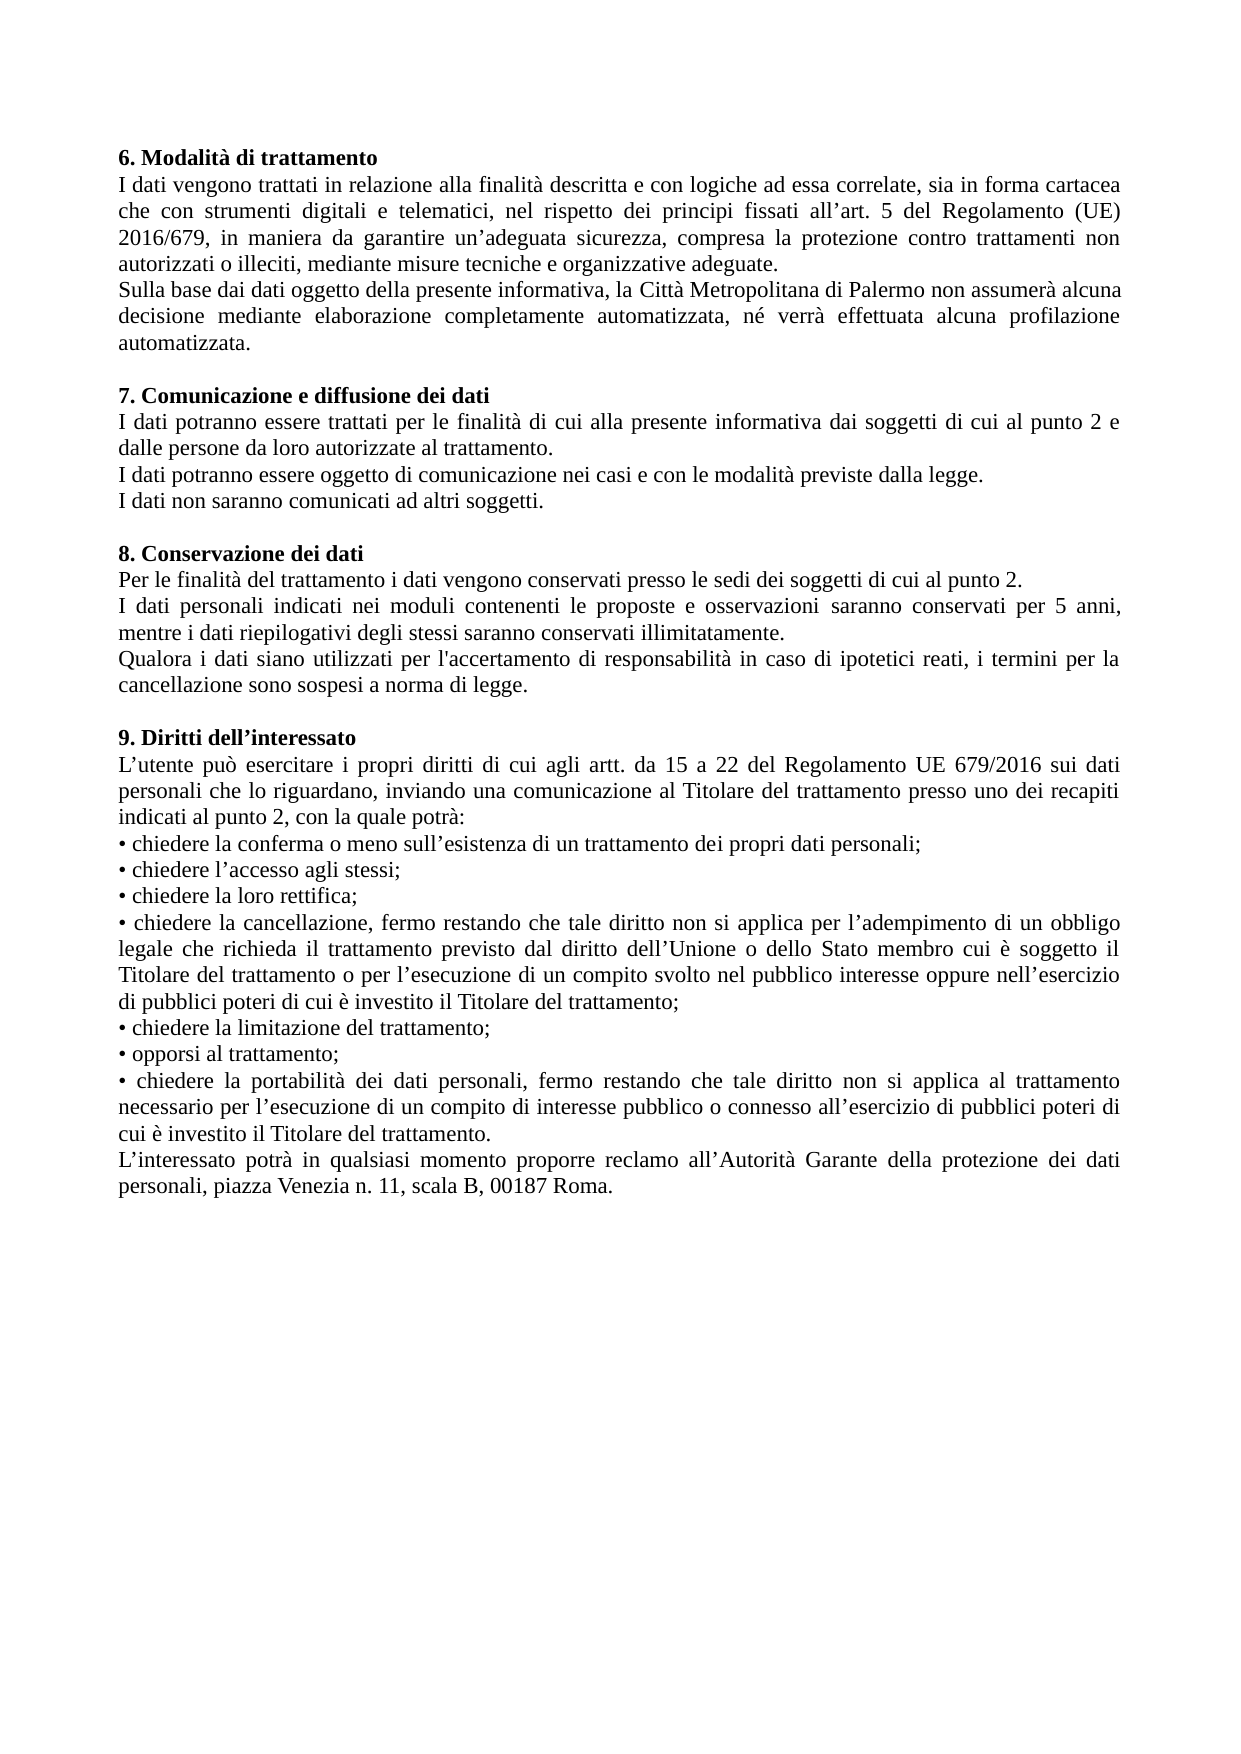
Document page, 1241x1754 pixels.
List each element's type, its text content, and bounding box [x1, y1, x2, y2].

text 8. Conservazione dei dati [118, 540, 1122, 566]
text • chiedere la portabilità dei dati personali, fermo restando che tale diritto non si applica al trattamento necessario per l’esecuzione di un compito di interesse pubblico o connesso all’esercizio di pubblici poteri di cui è investito il Titolare del trattamento. [118, 1067, 1122, 1146]
text I dati personali indicati nei moduli contenenti le proposte e osservazioni saranno conservati per 5 anni, mentre i dati riepilogativi degli stessi saranno conservati illimitatamente. [118, 592, 1122, 645]
text 7. Comunicazione e diffusione dei dati [118, 382, 1122, 408]
text L’interessato potrà in qualsiasi momento proporre reclamo all’Autorità Garante della protezione dei dati personali, piazza Venezia n. 11, scala B, 00187 Roma. [118, 1146, 1122, 1199]
text • chiedere la conferma o meno sull’esistenza di un trattamento dei propri dati personali; [118, 830, 1122, 856]
text 9. Diritti dell’interessato [118, 724, 1122, 751]
text • chiedere la cancellazione, fermo restando che tale diritto non si applica per l’adempimento di un obbligo legale che richieda il trattamento previsto dal diritto dell’Unione o dello Stato membro cui è soggetto il Titolare del trattamento o per l’esecuzione di un compito svolto nel pubblico interesse oppure nell’esercizio di pubblici poteri di cui è investito il Titolare del trattamento; [118, 909, 1122, 1014]
text I dati potranno essere oggetto di comunicazione nei casi e con le modalità previste dalla legge. [118, 461, 1122, 487]
text L’utente può esercitare i propri diritti di cui agli artt. da 15 a 22 del Regolamento UE 679/2016 sui dati personali che lo riguardano, inviando una comunicazione al Titolare del trattamento presso uno dei recapiti indicati al punto 2, con la quale potrà: [118, 751, 1122, 830]
text I dati non saranno comunicati ad altri soggetti. [118, 487, 1122, 513]
text • chiedere la limitazione del trattamento; [118, 1014, 1122, 1041]
text Sulla base dai dati oggetto della presente informativa, la Città Metropolitana di Palermo non assumerà alcuna decisione mediante elaborazione completamente automatizzata, né verrà effettuata alcuna profilazione automatizzata. [118, 276, 1122, 355]
text Per le finalità del trattamento i dati vengono conservati presso le sedi dei soggetti di cui al punto 2. [118, 566, 1122, 592]
text I dati vengono trattati in relazione alla finalità descritta e con logiche ad essa correlate, sia in forma cartacea che con strumenti digitali e telematici, nel rispetto dei principi fissati all’art. 5 del Regolamento (UE) 2016/679, in maniera da garantire un’adeguata sicurezza, compresa la protezione contro trattamenti non autorizzati o illeciti, mediante misure tecniche e organizzative adeguate. [118, 171, 1122, 276]
text I dati potranno essere trattati per le finalità di cui alla presente informativa dai soggetti di cui al punto 2 e dalle persone da loro autorizzate al trattamento. [118, 408, 1122, 461]
text • opporsi al trattamento; [118, 1041, 1122, 1067]
text • chiedere la loro rettifica; [118, 882, 1122, 909]
text • chiedere l’accesso agli stessi; [118, 856, 1122, 882]
text 6. Modalità di trattamento [118, 144, 1122, 171]
text Qualora i dati siano utilizzati per l'accertamento di responsabilità in caso di ipotetici reati, i termini per la cancellazione sono sospesi a norma di legge. [118, 645, 1122, 698]
